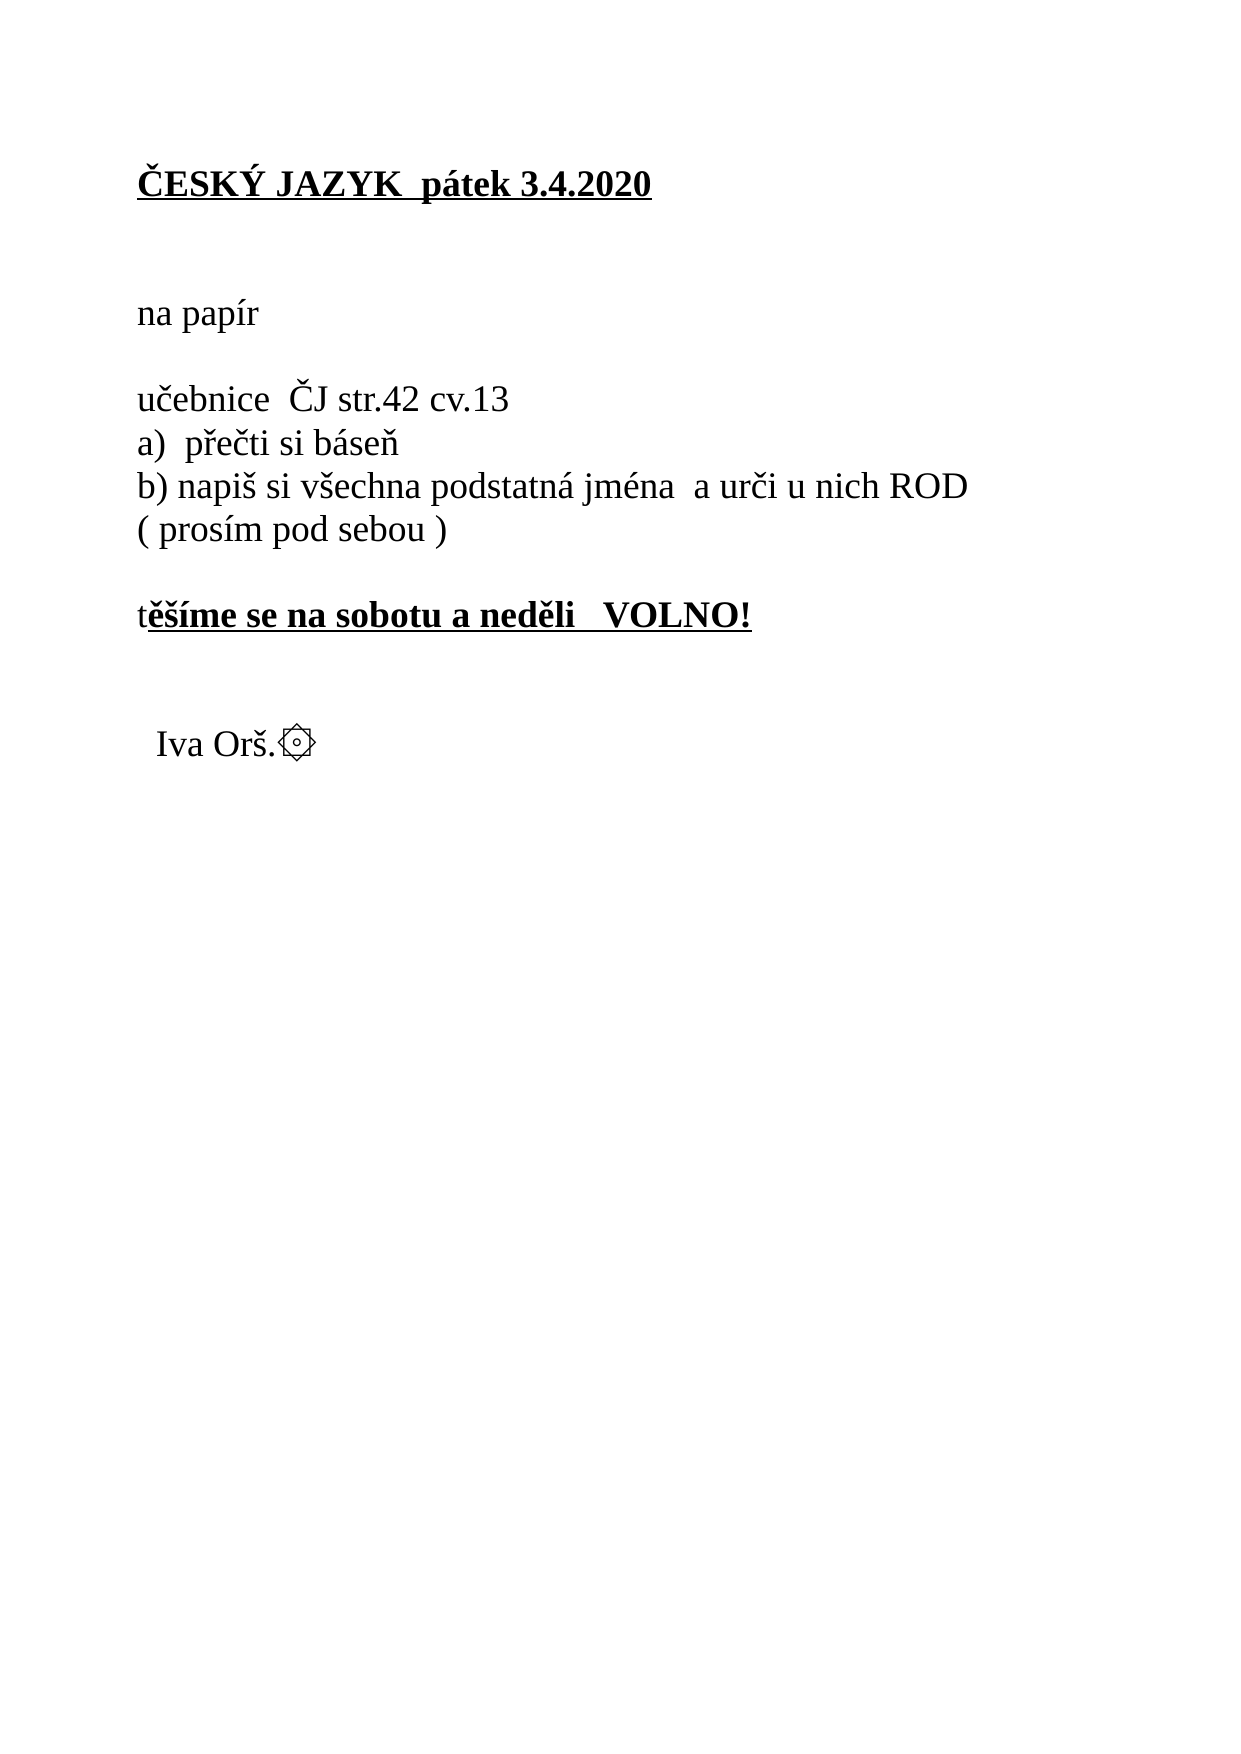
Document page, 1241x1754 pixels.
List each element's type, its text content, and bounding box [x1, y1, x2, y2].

text ČESKÝ JAZYK pátek 3.4.2020 [118, 161, 1122, 204]
text Iva Orš.۞ [118, 722, 1122, 765]
text na papír [118, 291, 1122, 334]
text a) přečti si báseň [118, 420, 1122, 463]
text učebnice ČJ str.42 cv.13 [118, 377, 1122, 420]
text b) napiš si všechna podstatná jména a urči u nich ROD [118, 463, 1122, 506]
text těšíme se na sobotu a neděli VOLNO! [118, 592, 1122, 636]
text ( prosím pod sebou ) [118, 506, 1122, 549]
